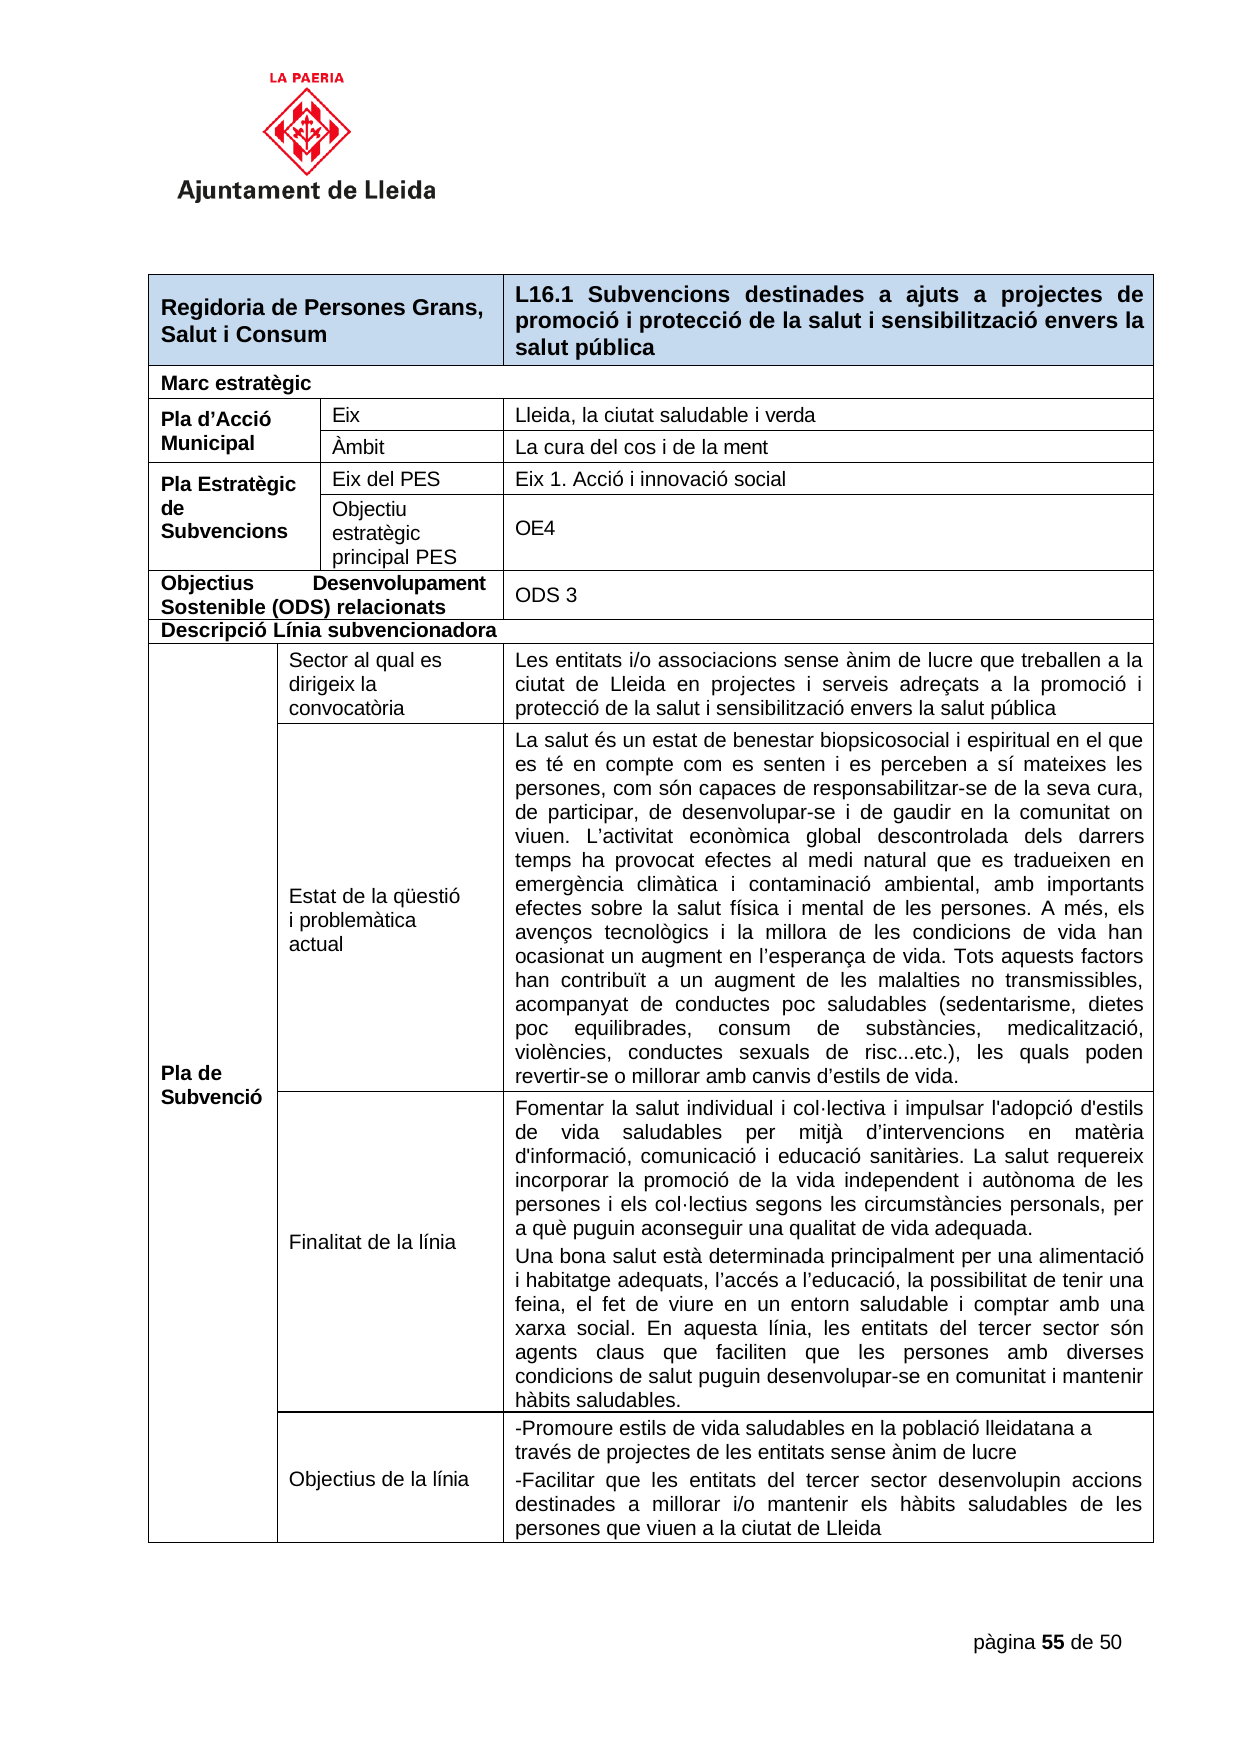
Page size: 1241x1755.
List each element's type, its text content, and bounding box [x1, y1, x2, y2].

table_header L16.1 Subvencions destinades a ajuts a projectes de promoció i protecció de la salut i sensibilització envers la salut pública [504, 275, 1153, 365]
table_cell Descripció Línia subvencionadora [149, 620, 1153, 643]
table_cell OE4 [504, 495, 1153, 570]
table_cell Pla Estratègic de Subvencions [149, 463, 320, 570]
table_cell Sector al qual es dirigeix la convocatòria [278, 644, 503, 723]
table_cell -Facilitar que les entitats del tercer sector desenvolupin accions destinades a millorar i/o mantenir els hàbits saludables de les persones que viuen a la ciutat de Lleida [504, 1465, 1153, 1542]
table_cell Pla de Subvenció [149, 644, 277, 1542]
table_cell Les entitats i/o associacions sense ànim de lucre que treballen a la ciutat de Lleida en projectes i serveis adreçats a la promoció i protecció de la salut i sensibilització envers la salut pública [504, 644, 1153, 723]
table_cell Objectius Desenvolupament Sostenible (ODS) relacionats [149, 571, 503, 619]
table_cell Eix [321, 399, 503, 430]
table_cell Objectius de la línia [278, 1413, 503, 1542]
table_header Regidoria de Persones Grans, Salut i Consum [149, 275, 503, 365]
table_cell La salut és un estat de benestar biopsicosocial i espiritual en el que es té en compte com es senten i es perceben a sí mateixes les persones, com són capaces de responsabilitzar-se de la seva cura, de participar, de desenvolupar-se i de gaudir en la comunitat on viuen. L’activitat econòmica global descontrolada dels darrers temps ha provocat efectes al medi natural que es tradueixen en emergència climàtica i contaminació ambiental, amb importants efectes sobre la salut física i mental de les persones. A més, els avenços tecnològics i la millora de les condicions de vida han ocasionat un augment en l’esperança de vida. Tots aquests factors han contribuït a un augment de les malalties no transmissibles, acompanyat de conductes poc saludables (sedentarisme, dietes poc equilibrades, consum de substàncies, medicalització, violències, conductes sexuals de risc...etc.), les quals poden revertir-se o millorar amb canvis d’estils de vida. [504, 724, 1153, 1091]
table_cell -Promoure estils de vida saludables en la població lleidatana a través de projectes de les entitats sense ànim de lucre [504, 1413, 1153, 1465]
table_cell Finalitat de la línia [278, 1092, 503, 1411]
table_cell Pla d’Acció Municipal [149, 399, 320, 462]
table_cell Objectiu estratègic principal PES [321, 495, 503, 570]
table_cell Eix 1. Acció i innovació social [504, 463, 1153, 494]
table_cell Marc estratègic [149, 366, 1153, 397]
table_cell ODS 3 [504, 571, 1153, 619]
table_cell Fomentar la salut individual i col·lectiva i impulsar l'adopció d'estils de vida saludables per mitjà d’intervencions en matèria d'informació, comunicació i educació sanitàries. La salut requereix incorporar la promoció de la vida independent i autònoma de les persones i els col·lectius segons les circumstàncies personals, per a què puguin aconseguir una qualitat de vida adequada. Una bona salut està determinada principalment per una alimentació i habitatge adequats, l’accés a l’educació, la possibilitat de tenir una feina, el fet de viure en un entorn saludable i comptar amb una xarxa social. En aquesta línia, les entitats del tercer sector són agents claus que faciliten que les persones amb diverses condicions de salut puguin desenvolupar-se en comunitat i mantenir hàbits saludables. [504, 1092, 1153, 1411]
table_cell Lleida, la ciutat saludable i verda [504, 399, 1153, 430]
table_cell Estat de la qüestió i problemàtica actual [278, 724, 503, 1091]
table_cell La cura del cos i de la ment [504, 431, 1153, 462]
table_cell Eix del PES [321, 463, 503, 494]
table_cell Àmbit [321, 431, 503, 462]
